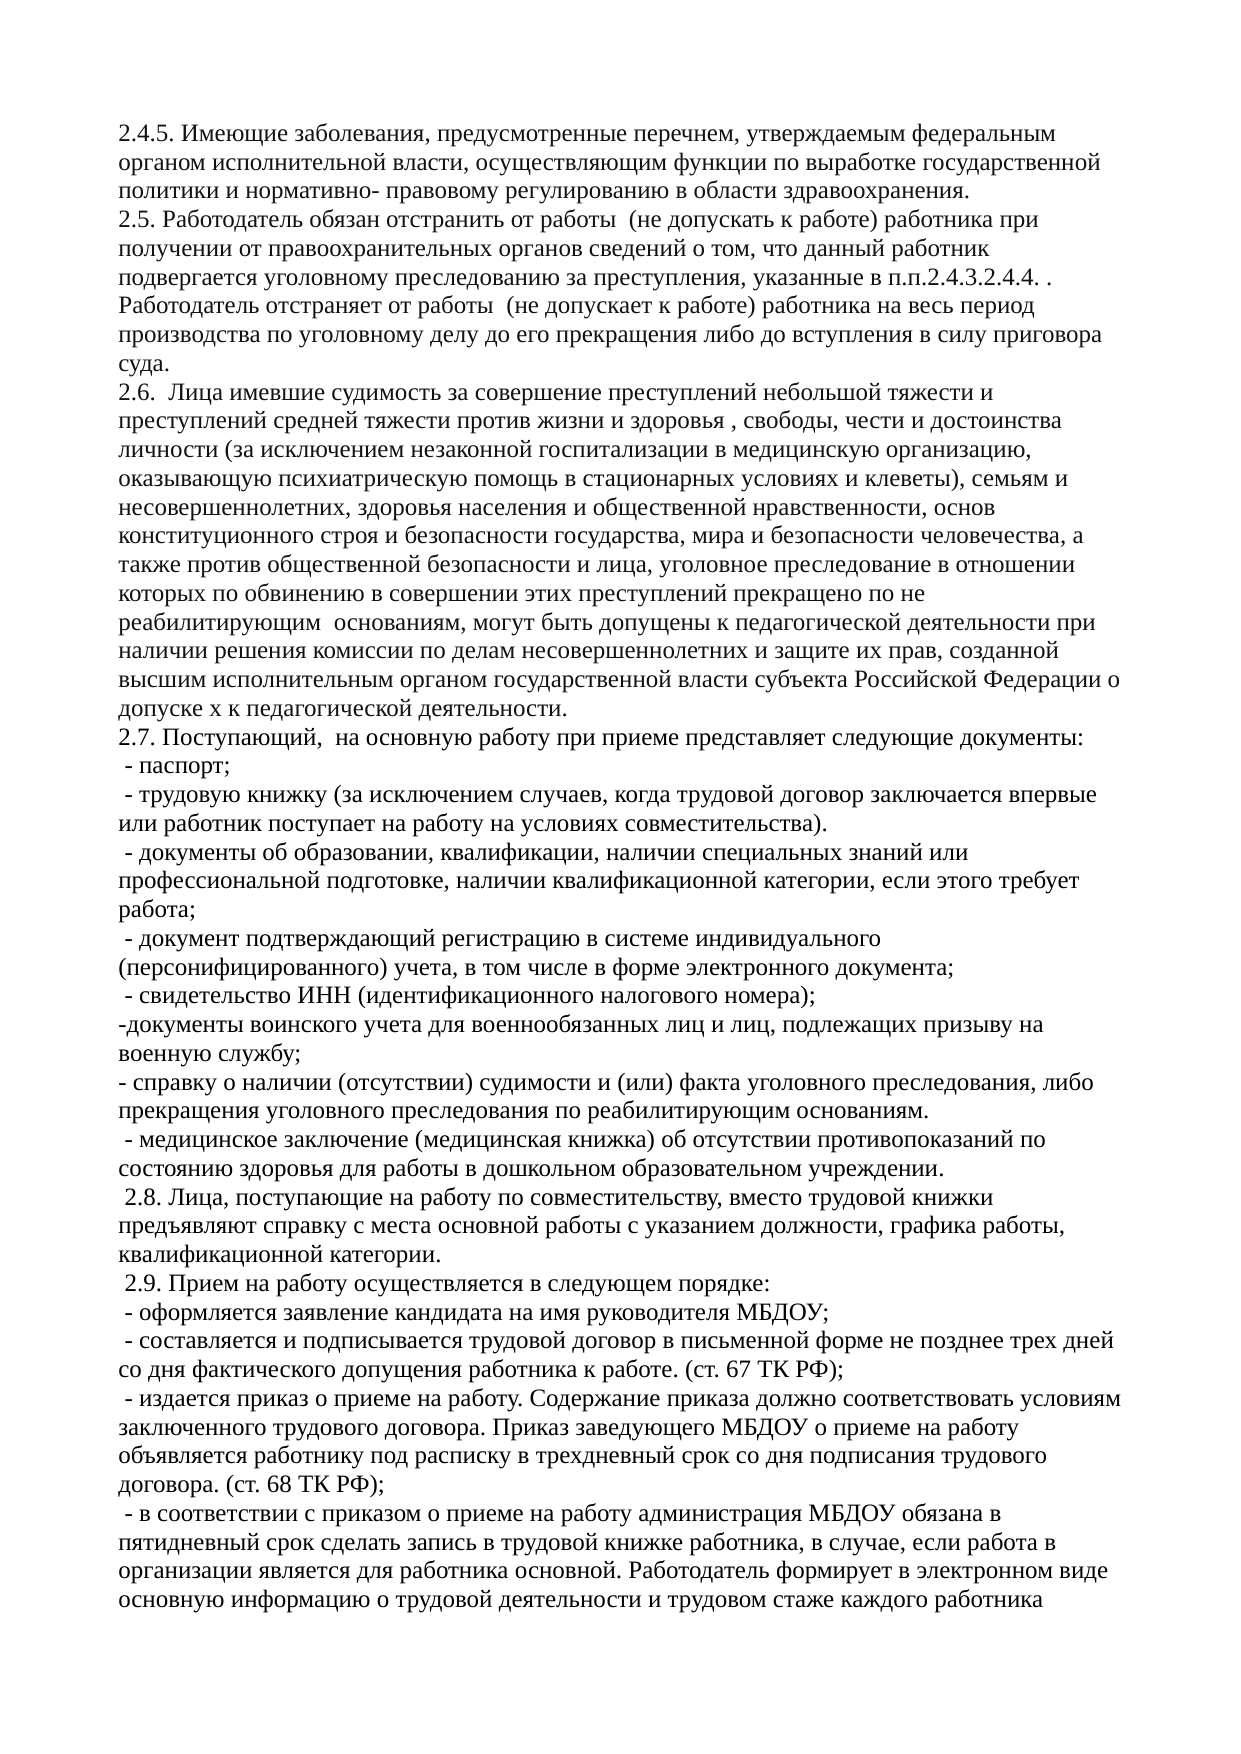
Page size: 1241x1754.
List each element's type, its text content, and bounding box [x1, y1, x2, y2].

text - издается приказ о приеме на работу. Содержание приказа должно соответствовать условиям заключенного трудового договора. Приказ заведующего МБДОУ о приеме на работу объявляется работнику под расписку в трехдневный срок со дня подписания трудового договора. (ст. 68 ТК РФ); [118, 1383, 1122, 1498]
text 2.5. Работодатель обязан отстранить от работы (не допускать к работе) работника при получении от правоохранительных органов сведений о том, что данный работник подвергается уголовному преследованию за преступления, указанные в п.п.2.4.3.2.4.4. . Работодатель отстраняет от работы (не допускает к работе) работника на весь период производства по уголовному делу до его прекращения либо до вступления в силу приговора суда. [118, 204, 1122, 377]
text - паспорт; [118, 751, 1122, 779]
text 2.8. Лица, поступающие на работу по совместительству, вместо трудовой книжки предъявляют справку с места основной работы с указанием должности, графика работы, квалификационной категории. [118, 1182, 1122, 1268]
text - документ подтверждающий регистрацию в системе индивидуального (персонифицированного) учета, в том числе в форме электронного документа; [118, 923, 1122, 981]
text -документы воинского учета для военнообязанных лиц и лиц, подлежащих призыву на военную службу; [118, 1009, 1122, 1067]
text - документы об образовании, квалификации, наличии специальных знаний или профессиональной подготовке, наличии квалификационной категории, если этого требует работа; [118, 837, 1122, 923]
text - оформляется заявление кандидата на имя руководителя МБДОУ; [118, 1297, 1122, 1326]
text - медицинское заключение (медицинская книжка) об отсутствии противопоказаний по состоянию здоровья для работы в дошкольном образовательном учреждении. [118, 1124, 1122, 1182]
text - в соответствии с приказом о приеме на работу администрация МБДОУ обязана в пятидневный срок сделать запись в трудовой книжке работника, в случае, если работа в организации является для работника основной. Работодатель формирует в электронном виде основную информацию о трудовой деятельности и трудовом стаже каждого работника [118, 1498, 1122, 1613]
text 2.4.5. Имеющие заболевания, предусмотренные перечнем, утверждаемым федеральным органом исполнительной власти, осуществляющим функции по выработке государственной политики и нормативно- правовому регулированию в области здравоохранения. [118, 118, 1122, 204]
text - трудовую книжку (за исключением случаев, когда трудовой договор заключается впервые или работник поступает на работу на условиях совместительства). [118, 779, 1122, 837]
text 2.6. Лица имевшие судимость за совершение преступлений небольшой тяжести и преступлений средней тяжести против жизни и здоровья , свободы, чести и достоинства личности (за исключением незаконной госпитализации в медицинскую организацию, оказывающую психиатрическую помощь в стационарных условиях и клеветы), семьям и несовершеннолетних, здоровья населения и общественной нравственности, основ конституционного строя и безопасности государства, мира и безопасности человечества, а также против общественной безопасности и лица, уголовное преследование в отношении которых по обвинению в совершении этих преступлений прекращено по не реабилитирующим основаниям, могут быть допущены к педагогической деятельности при наличии решения комиссии по делам несовершеннолетних и защите их прав, созданной высшим исполнительным органом государственной власти субъекта Российской Федерации о допуске х к педагогической деятельности. [118, 377, 1122, 722]
text 2.7. Поступающий, на основную работу при приеме представляет следующие документы: [118, 722, 1122, 751]
text - справку о наличии (отсутствии) судимости и (или) факта уголовного преследования, либо прекращения уголовного преследования по реабилитирующим основаниям. [118, 1067, 1122, 1124]
text 2.9. Прием на работу осуществляется в следующем порядке: [118, 1268, 1122, 1297]
text - свидетельство ИНН (идентификационного налогового номера); [118, 981, 1122, 1009]
text - составляется и подписывается трудовой договор в письменной форме не позднее трех дней со дня фактического допущения работника к работе. (ст. 67 ТК РФ); [118, 1326, 1122, 1383]
